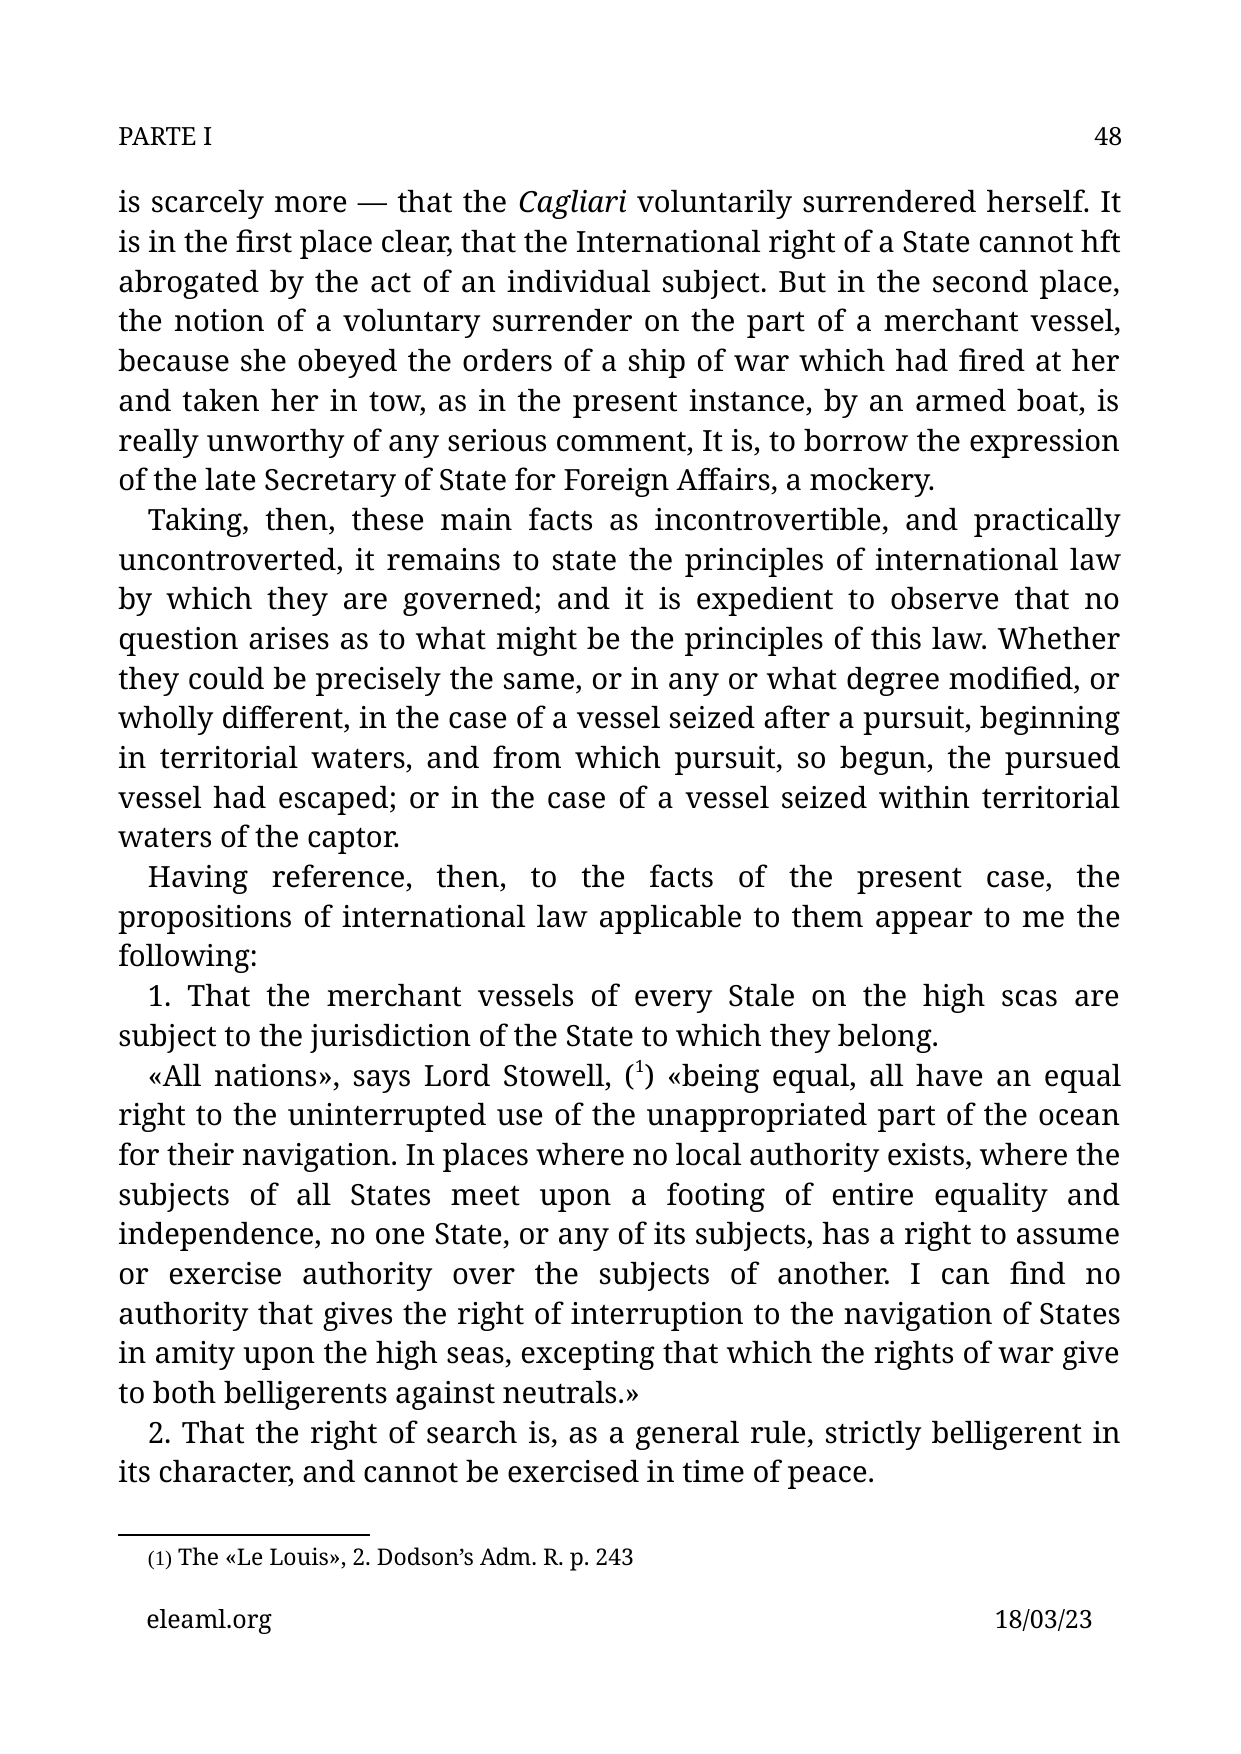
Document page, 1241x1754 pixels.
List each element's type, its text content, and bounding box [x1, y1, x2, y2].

text 2. That the right of search is, as a general rule, strictly belligerent in its character, and cannot be exercised in time of peace. [118, 1412, 1122, 1491]
text 1. That the merchant vessels of every Stale on the high scas are subject to the jurisdiction of the State to which they belong. [118, 975, 1122, 1055]
text The «Le Louis», 2. Dodson’s Adm. R. p. 243 [118, 1541, 1122, 1572]
text is scarcely more — that the Cagliari voluntarily surrendered herself. It is in the first place clear, that the International right of a State cannot hft abrogated by the act of an individual subject. But in the second place, the notion of a voluntary surrender on the part of a merchant vessel, because she obeyed the orders of a ship of war which had fired at her and taken her in tow, as in the present instance, by an armed boat, is really unworthy of any serious comment, It is, to borrow the expression of the late Secretary of State for Foreign Affairs, a mockery. [118, 182, 1122, 499]
text «All nations», says Lord Stowell, () «being equal, all have an equal right to the uninterrupted use of the unappropriated part of the ocean for their navigation. In places where no local authority exists, where the subjects of all States meet upon a footing of entire equality and independence, no one State, or any of its subjects, has a right to assume or exercise authority over the subjects of another. I can find no authority that gives the right of interruption to the navigation of States in amity upon the high seas, excepting that which the rights of war give to both belligerents against neutrals.» [118, 1055, 1122, 1412]
text Taking, then, these main facts as incontrovertible, and practically uncontroverted, it remains to state the principles of international law by which they are governed; and it is expedient to observe that no question arises as to what might be the principles of this law. Whether they could be precisely the same, or in any or what degree modified, or wholly different, in the case of a vessel seized after a pursuit, beginning in territorial waters, and from which pursuit, so begun, the pursued vessel had escaped; or in the case of a vessel seized within territorial waters of the captor. [118, 499, 1122, 856]
text Having reference, then, to the facts of the present case, the propositions of international law applicable to them appear to me the following: [118, 856, 1122, 975]
